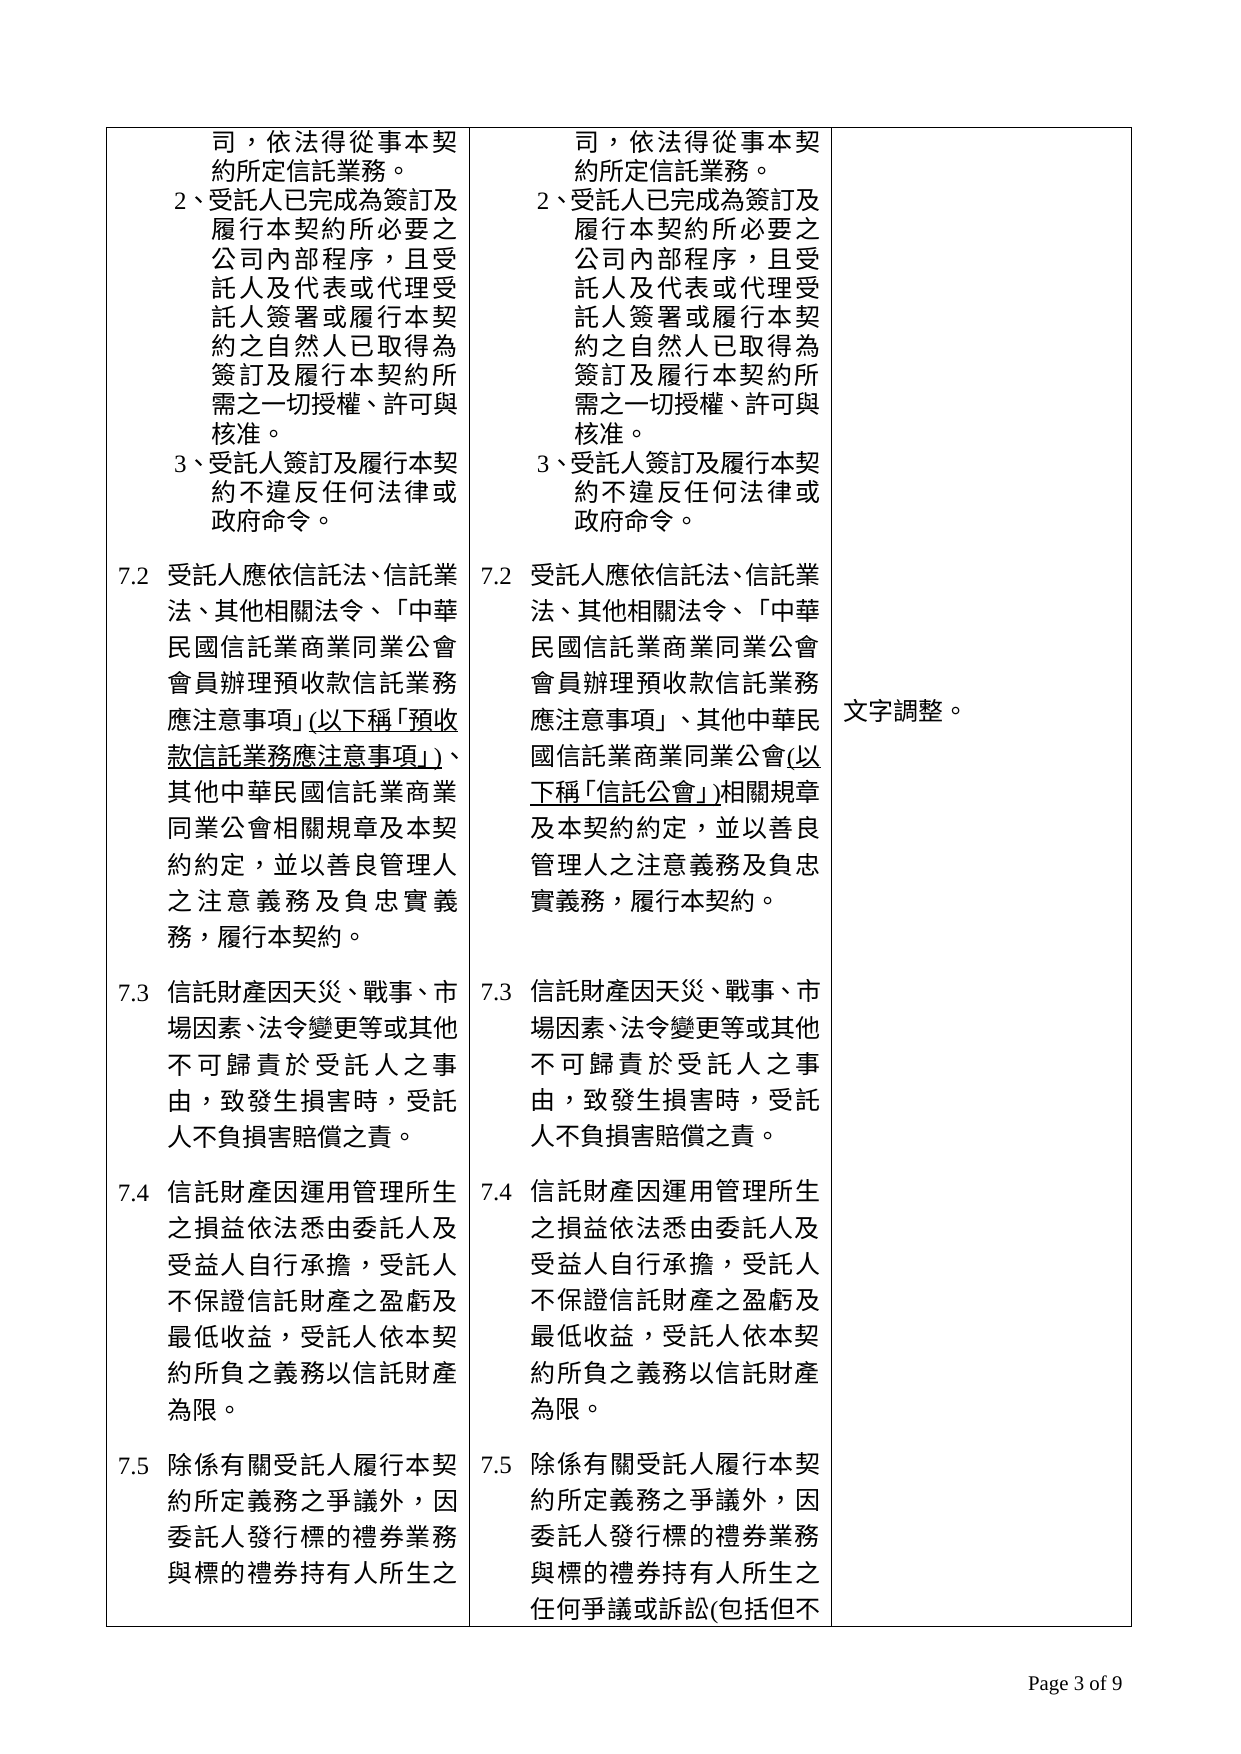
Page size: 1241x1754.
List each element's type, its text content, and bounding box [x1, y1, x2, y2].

table_cell 司，依法得從事本契約所定信託業務。 2、受託人已完成為簽訂及履行本契約所必要之公司內部程序，且受託人及代表或代理受託人簽署或履行本契約之自然人已取得為簽訂及履行本契約所需之一切授權、許可與核准。 3、受託人簽訂及履行本契約不違反任何法律或政府命令。 7.2 受託人應依信託法、信託業法、其他相關法令、「中華民國信託業商業同業公會會員辦理預收款信託業務應注意事項」、其他中華民國信託業商業同業公會(以下稱「信託公會」)相關規章及本契約約定，並以善良管理人之注意義務及負忠實義務，履行本契約。 7.3 信託財產因天災、戰事、市場因素、法令變更等或其他不可歸責於受託人之事由，致發生損害時，受託人不負損害賠償之責。 7.4 信託財產因運用管理所生之損益依法悉由委託人及受益人自行承擔，受託人不保證信託財產之盈虧及最低收益，受託人依本契約所負之義務以信託財產為限。 7.5 除係有關受託人履行本契約所定義務之爭議外，因委託人發行標的禮券業務與標的禮券持有人所生之任何爭議或訴訟(包括但不 [470, 128, 831, 1626]
table_cell 文字調整。 [832, 128, 1131, 1626]
table_cell 司，依法得從事本契約所定信託業務。 2、受託人已完成為簽訂及履行本契約所必要之公司內部程序，且受託人及代表或代理受託人簽署或履行本契約之自然人已取得為簽訂及履行本契約所需之一切授權、許可與核准。 3、受託人簽訂及履行本契約不違反任何法律或政府命令。 7.2 受託人應依信託法、信託業法、其他相關法令、「中華民國信託業商業同業公會會員辦理預收款信託業務應注意事項」(以下稱「預收款信託業務應注意事項」)、其他中華民國信託業商業同業公會相關規章及本契約約定，並以善良管理人之注意義務及負忠實義務，履行本契約。 7.3 信託財產因天災、戰事、市場因素、法令變更等或其他不可歸責於受託人之事由，致發生損害時，受託人不負損害賠償之責。 7.4 信託財產因運用管理所生之損益依法悉由委託人及受益人自行承擔，受託人不保證信託財產之盈虧及最低收益，受託人依本契約所負之義務以信託財產為限。 7.5 除係有關受託人履行本契約所定義務之爭議外，因委託人發行標的禮券業務與標的禮券持有人所生之 [107, 128, 469, 1626]
